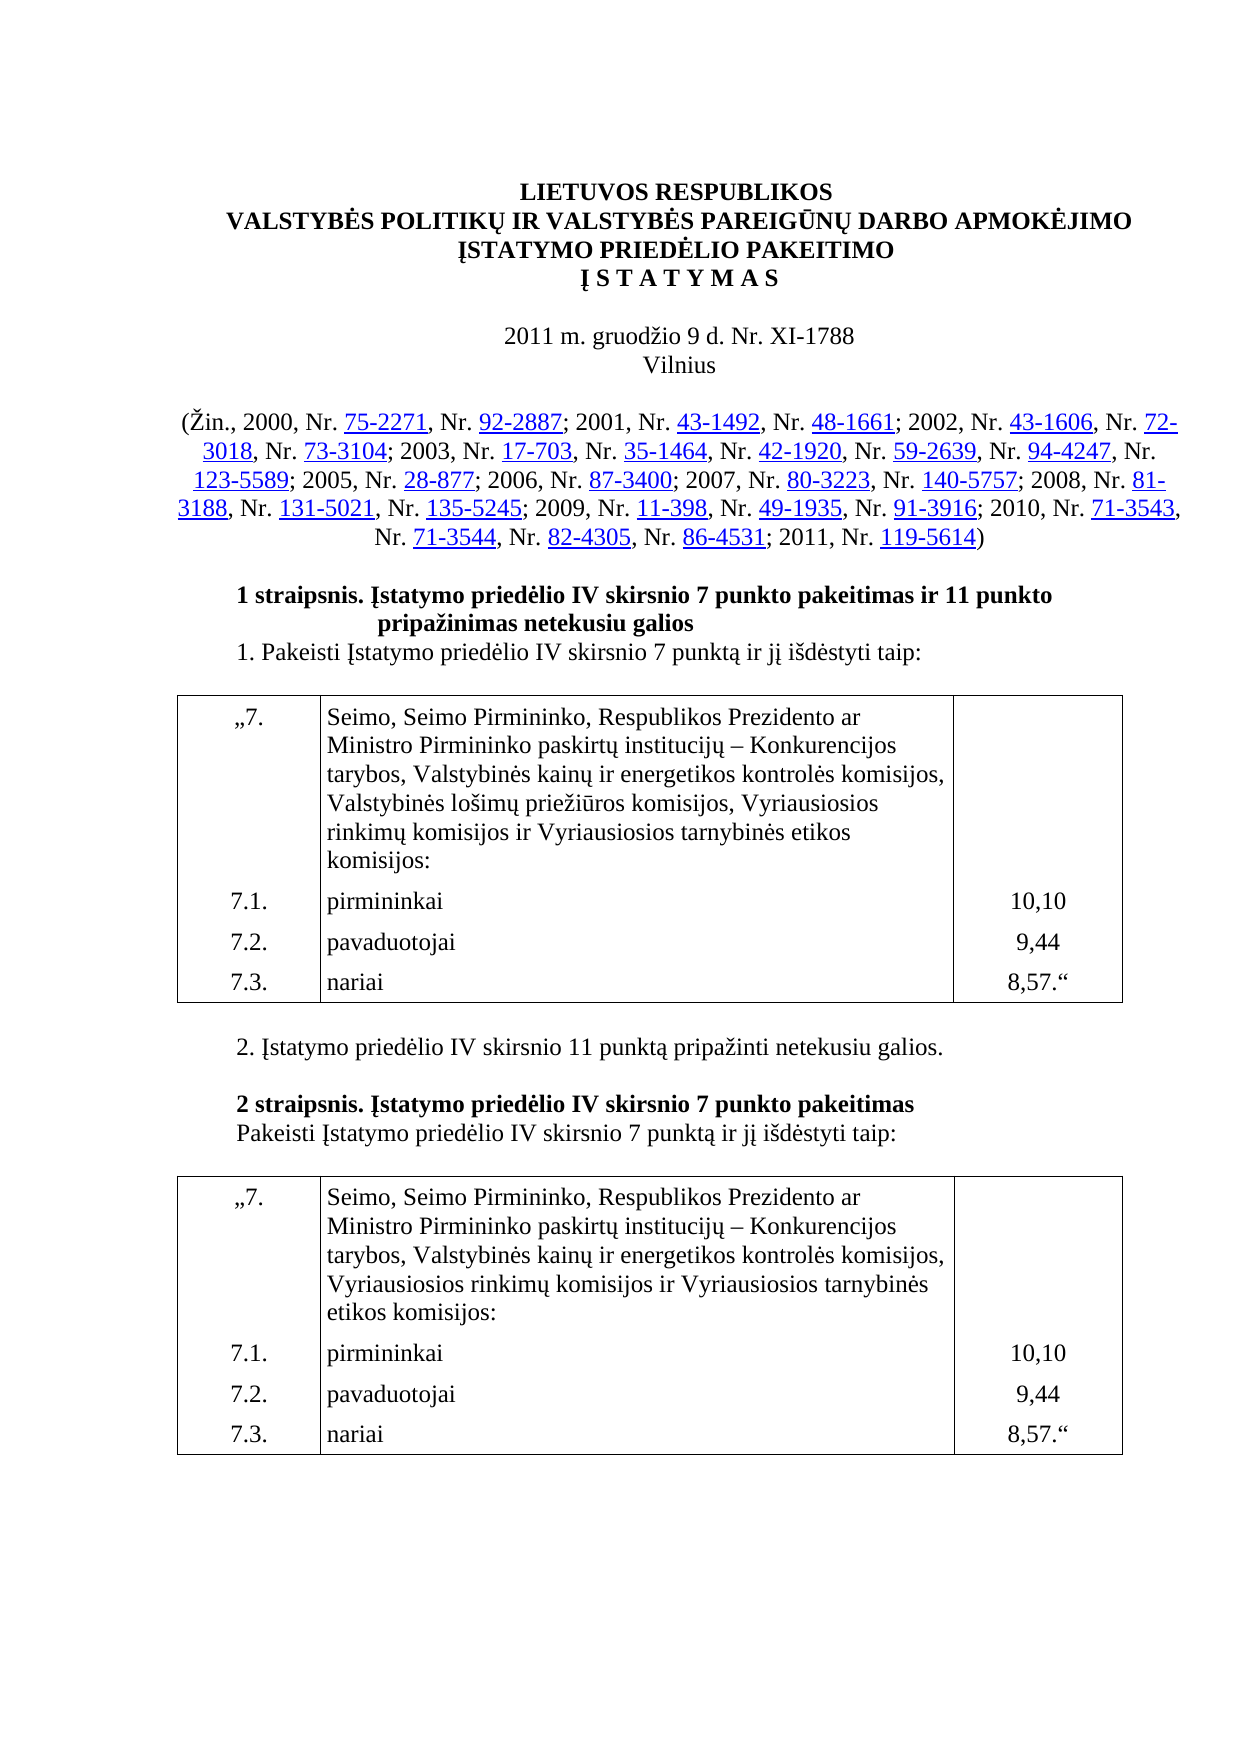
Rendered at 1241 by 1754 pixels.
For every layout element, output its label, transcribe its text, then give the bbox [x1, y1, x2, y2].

text 2 straipsnis. Įstatymo priedėlio IV skirsnio 7 punkto pakeitimas [177, 1089, 1181, 1118]
text VALSTYBĖS POLITIKŲ IR VALSTYBĖS PAREIGŪNŲ DARBO APMOKĖJIMO ĮSTATYMO PRIEDĖLIO PAKEITIMO Į S T A T Y M A S [177, 206, 1181, 292]
text 2. Įstatymo priedėlio IV skirsnio 11 punktą pripažinti netekusiu galios. [177, 1032, 1181, 1061]
table_cell 9,44 [954, 921, 1122, 961]
text LIETUVOS RESPUBLIKOS [177, 177, 1181, 206]
table_cell 7.2. [178, 1373, 320, 1413]
table_cell 10,10 [954, 880, 1122, 921]
text Vilnius [177, 350, 1181, 378]
table_cell 10,10 [955, 1332, 1122, 1373]
table_cell pavaduotojai [321, 921, 953, 961]
table_cell nariai [321, 1414, 954, 1454]
text Pakeisti Įstatymo priedėlio IV skirsnio 7 punktą ir jį išdėstyti taip: [177, 1118, 1181, 1147]
table_cell 7.1. [178, 1332, 320, 1373]
table_header [955, 1177, 1122, 1332]
table_cell 9,44 [955, 1373, 1122, 1413]
table_header „7. [178, 1177, 320, 1332]
text 1. Pakeisti Įstatymo priedėlio IV skirsnio 7 punktą ir jį išdėstyti taip: [177, 637, 1181, 666]
table_cell 7.2. [178, 921, 320, 961]
table_cell 8,57.“ [955, 1414, 1122, 1454]
table_header Seimo, Seimo Pirmininko, Respublikos Prezidento ar Ministro Pirmininko paskirtų institucijų – Konkurencijos tarybos, Valstybinės kainų ir energetikos kontrolės komisijos, Valstybinės lošimų priežiūros komisijos, Vyriausiosios rinkimų komisijos ir Vyriausiosios tarnybinės etikos komisijos: [321, 696, 953, 880]
table_cell pirmininkai [321, 1332, 954, 1373]
table_cell 8,57.“ [954, 961, 1122, 1002]
table_header [954, 696, 1122, 880]
text 2011 m. gruodžio 9 d. Nr. XI-1788 [177, 321, 1181, 350]
table_cell pavaduotojai [321, 1373, 954, 1413]
table_cell 7.3. [178, 1414, 320, 1454]
table_cell 7.1. [178, 880, 320, 921]
text (Žin., 2000, Nr. 75-2271, Nr. 92-2887; 2001, Nr. 43-1492, Nr. 48-1661; 2002, Nr. 43-1606, Nr. 72-3018, Nr. 73-3104; 2003, Nr. 17-703, Nr. 35-1464, Nr. 42-1920, Nr. 59-2639, Nr. 94-4247, Nr. 123-5589; 2005, Nr. 28-877; 2006, Nr. 87-3400; 2007, Nr. 80-3223, Nr. 140-5757; 2008, Nr. 81-3188, Nr. 131-5021, Nr. 135-5245; 2009, Nr. 11-398, Nr. 49-1935, Nr. 91-3916; 2010, Nr. 71-3543, Nr. 71-3544, Nr. 82-4305, Nr. 86-4531; 2011, Nr. 119-5614) [177, 407, 1181, 551]
table_cell nariai [321, 961, 953, 1002]
table_cell 7.3. [178, 961, 320, 1002]
table_header „7. [178, 696, 320, 880]
table_header Seimo, Seimo Pirmininko, Respublikos Prezidento ar Ministro Pirmininko paskirtų institucijų – Konkurencijos tarybos, Valstybinės kainų ir energetikos kontrolės komisijos, Vyriausiosios rinkimų komisijos ir Vyriausiosios tarnybinės etikos komisijos: [321, 1177, 954, 1332]
text 1 straipsnis. Įstatymo priedėlio IV skirsnio 7 punkto pakeitimas ir 11 punkto pripažinimas netekusiu galios [236, 580, 1181, 637]
table_cell pirmininkai [321, 880, 953, 921]
